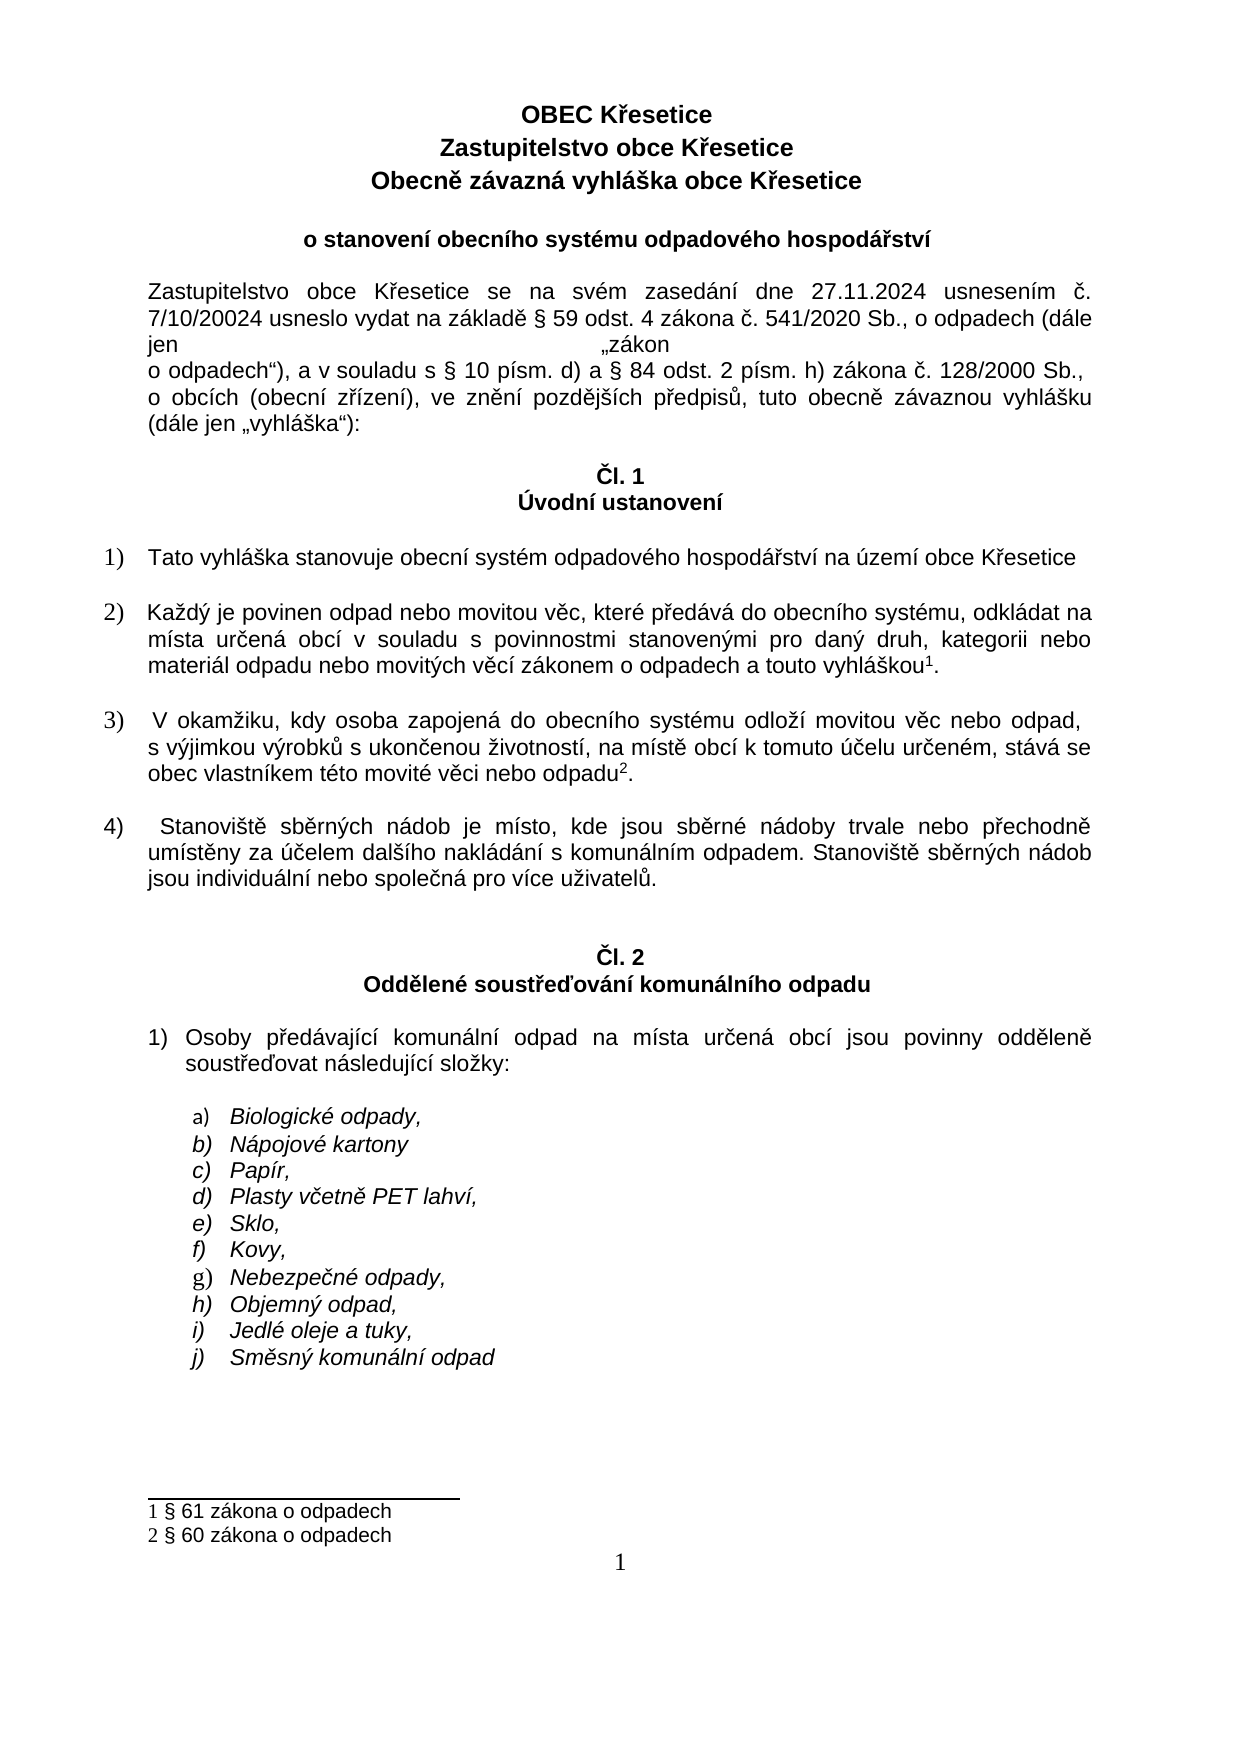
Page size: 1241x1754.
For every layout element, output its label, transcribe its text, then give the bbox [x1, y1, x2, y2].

text Zastupitelstvo obce Křesetice se na svém zasedání dne 27.11.2024 usnesením č. 7/10/20024 usneslo vydat na základě § 59 odst. 4 zákona č. 541/2020 Sb., o odpadech (dále jen „zákon o odpadech“), a v souladu s § 10 písm. d) a § 84 odst. 2 písm. h) zákona č. 128/2000 Sb., o obcích (obecní zřízení), ve znění pozdějších předpisů, tuto obecně závaznou vyhlášku (dále jen „vyhláška“): [148, 278, 1092, 436]
text Čl. 2 [148, 944, 1092, 971]
text Oddělené soustřeďování komunálního odpadu [148, 971, 1092, 997]
text Zastupitelstvo obce Křesetice [148, 133, 1092, 162]
text Obecně závazná vyhláška obce Křesetice [148, 166, 1092, 195]
list Osoby předávající komunální odpad na místa určená obcí jsou povinny odděleně soustřeďovat následující složky: [148, 1023, 1092, 1076]
list Každý je povinen odpad nebo movitou věc, které předává do obecního systému, odkládat na místa určená obcí v souladu s povinnostmi stanovenými pro daný druh, kategorii nebo materiál odpadu nebo movitých věcí zákonem o odpadech a touto vyhláškou. [103, 597, 1092, 678]
text Čl. 1 [148, 463, 1092, 489]
list Objemný odpad, [192, 1291, 1092, 1317]
list Kovy, [192, 1236, 1092, 1262]
text OBEC Křesetice [148, 100, 1092, 129]
list Plasty včetně PET lahví, [192, 1183, 1092, 1209]
list Biologické odpady, [192, 1102, 1092, 1131]
list Nápojové kartony [192, 1131, 1092, 1157]
list Jedlé oleje a tuky, [192, 1317, 1092, 1344]
text o stanovení obecního systému odpadového hospodářství [148, 226, 1092, 252]
list V okamžiku, kdy osoba zapojená do obecního systému odloží movitou věc nebo odpad, s výjimkou výrobků s ukončenou životností, na místě obcí k tomuto účelu určeném, stává se obec vlastníkem této movité věci nebo odpadu. [103, 705, 1092, 786]
list Stanoviště sběrných nádob je místo, kde jsou sběrné nádoby trvale nebo přechodně umístěny za účelem dalšího nakládání s komunálním odpadem. Stanoviště sběrných nádob jsou individuální nebo společná pro více uživatelů. [103, 813, 1092, 892]
list Tato vyhláška stanovuje obecní systém odpadového hospodářství na území obce Křesetice [103, 542, 1092, 571]
list Směsný komunální odpad [192, 1344, 1092, 1370]
list § 60 zákona o odpadech [148, 1523, 1092, 1547]
list Nebezpečné odpady, [192, 1262, 1092, 1291]
list Papír, [192, 1157, 1092, 1183]
list § 61 zákona o odpadech [148, 1499, 1092, 1523]
subtitle Úvodní ustanovení [148, 489, 1092, 516]
list Sklo, [192, 1209, 1092, 1236]
